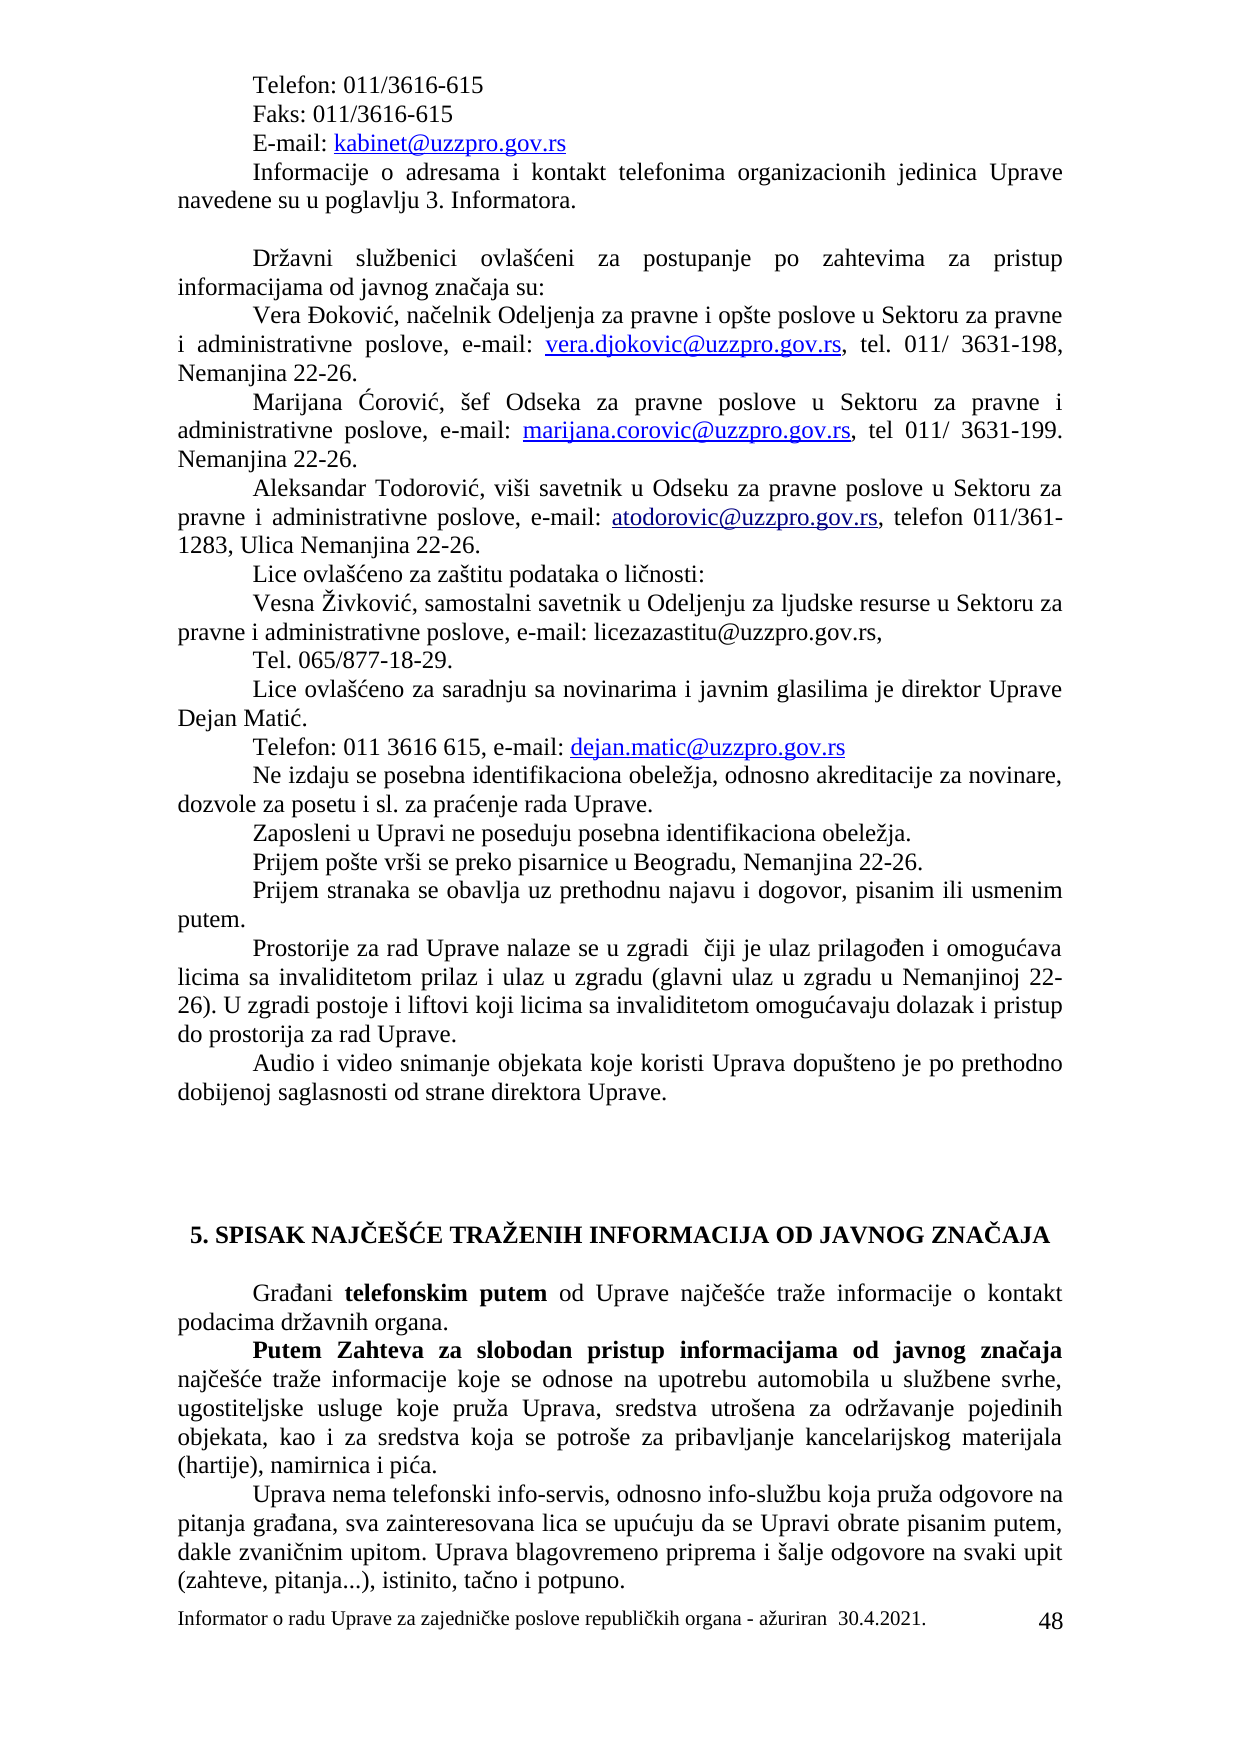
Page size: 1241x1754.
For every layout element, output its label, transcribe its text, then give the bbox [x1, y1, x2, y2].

text Prostorije za rad Uprave nalaze se u zgradi čiji je ulaz prilagođen i omogućava licima sa invaliditetom prilaz i ulaz u zgradu (glavni ulaz u zgradu u Nemanjinoj 22-26). U zgradi postoje i liftovi koji licima sa invaliditetom omogućavaju dolazak i pristup do prostorija za rad Uprave. [177, 933, 1063, 1048]
text Uprava nema telefonski info-servis, odnosno info-službu koja pruža odgovore na pitanja građana, sva zainteresovana lica se upućuju da se Upravi obrate pisanim putem, dakle zvaničnim upitom. Uprava blagovremeno priprema i šalјe odgovore na svaki upit (zahteve, pitanja...), istinito, tačno i potpuno. [177, 1479, 1063, 1594]
text Građani telefonskim putem od Uprave najčešće traže informacije o kontakt podacima državnih organa. [177, 1278, 1063, 1335]
text Lice ovlašćeno za saradnju sa novinarima i javnim glasilima je direktor Uprave Dejan Matić. [177, 674, 1063, 732]
text Zaposleni u Upravi ne poseduju posebna identifikaciona obeležja. [177, 818, 1063, 847]
text Faks: 011/3616-615 [177, 99, 1063, 128]
text Vera Đoković, načelnik Odelјenja za pravne i opšte poslove u Sektoru za pravne i administrativne poslove, e-mail: vera.djokovic@uzzpro.gov.rs, tel. 011/ 3631-198, Nemanjina 22-26. [177, 300, 1063, 387]
text Informacije o adresama i kontakt telefonima organizacionih jedinica Uprave navedene su u poglavlјu 3. Informatora. [177, 157, 1063, 214]
text Državni službenici ovlašćeni za postupanje po zahtevima za pristup informacijama od javnog značaja su: [177, 243, 1063, 300]
text Tel. 065/877-18-29. [177, 645, 1063, 674]
text Telefon: 011 3616 615, e-mail: dejan.matic@uzzpro.gov.rs [177, 732, 1063, 760]
text Vesna Živković, samostalni savetnik u Odeljenju za ljudske resurse u Sektoru za pravne i administrativne poslove, e-mail: licezazastitu@uzzpro.gov.rs, [177, 588, 1063, 645]
text Prijem stranaka se obavlјa uz prethodnu najavu i dogovor, pisanim ili usmenim putem. [177, 875, 1063, 933]
text Ne izdaju se posebna identifikaciona obeležja, odnosno akreditacije za novinare, dozvole za posetu i sl. za praćenje rada Uprave. [177, 760, 1063, 818]
text Aleksandar Todorović, viši savetnik u Odseku za pravne poslove u Sektoru za pravne i administrativne poslove, e-mail: atodorovic@uzzpro.gov.rs, telefon 011/361-1283, Ulica Nemanjina 22-26. [177, 473, 1063, 559]
text Audio i video snimanje objekata koje koristi Uprava dopušteno je po prethodno dobijenoj saglasnosti od strane direktora Uprave. [177, 1048, 1063, 1105]
text Telefon: 011/3616-615 [177, 70, 1063, 99]
text Marijana Ćorović, šef Odseka za pravne poslove u Sektoru za pravne i administrativne poslove, e-mail: marijana.corovic@uzzpro.gov.rs, tel 011/ 3631-199. Nemanjina 22-26. [177, 387, 1063, 473]
text Lice ovlašćeno za zaštitu podataka o ličnosti: [177, 559, 1063, 588]
text 5. SPISAK NAJČEŠĆE TRAŽENIH INFORMACIJA OD JAVNOG ZNAČAJA [177, 1220, 1063, 1249]
text Putem Zahteva za slobodan pristup informacijama od javnog značaja najčešće traže informacije koje se odnose na upotrebu automobila u službene svrhe, ugostitelјske usluge koje pruža Uprava, sredstva utrošena za održavanje pojedinih objekata, kao i za sredstva koja se potroše za pribavlјanje kancelarijskog materijala (hartije), namirnica i pića. [177, 1335, 1063, 1479]
text E-mail: kabinet@uzzpro.gov.rs [177, 128, 1063, 157]
text Prijem pošte vrši se preko pisarnice u Beogradu, Nemanjina 22-26. [177, 847, 1063, 875]
